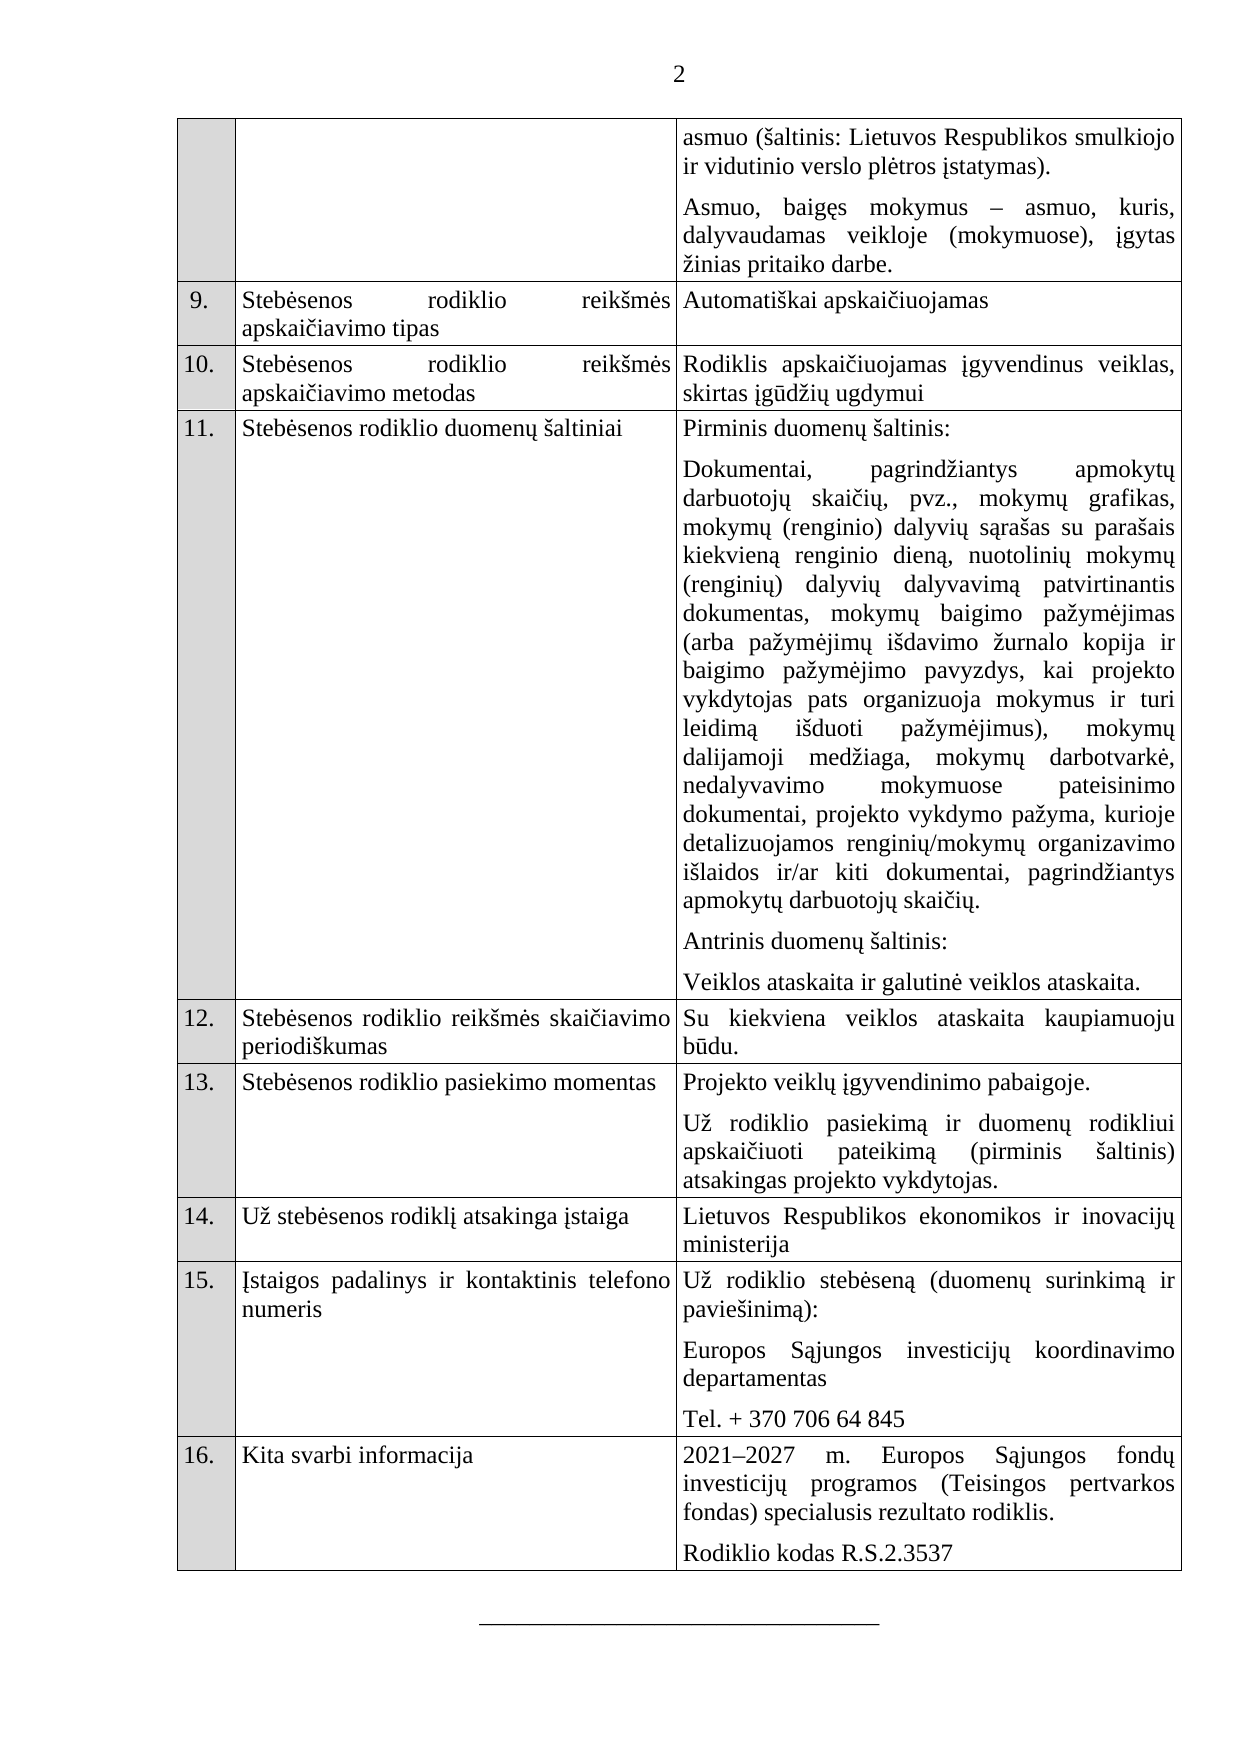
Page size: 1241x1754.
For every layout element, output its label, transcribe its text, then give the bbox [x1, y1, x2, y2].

table_cell 11. [178, 411, 235, 999]
table_cell 12. [178, 1000, 235, 1063]
table_cell 10. [178, 346, 235, 409]
table_cell Stebėsenos rodiklio pasiekimo momentas [236, 1064, 676, 1197]
table_cell 13. [178, 1064, 235, 1197]
table_cell asmuo (šaltinis: Lietuvos Respublikos smulkiojo ir vidutinio verslo plėtros įstatymas). Asmuo, baigęs mokymus – asmuo, kuris, dalyvaudamas veikloje (mokymuose), įgytas žinias pritaiko darbe. [677, 119, 1181, 281]
table_cell 14. [178, 1198, 235, 1261]
table_cell Pirminis duomenų šaltinis: Dokumentai, pagrindžiantys apmokytų darbuotojų skaičių, pvz., mokymų grafikas, mokymų (renginio) dalyvių sąrašas su parašais kiekvieną renginio dieną, nuotolinių mokymų (renginių) dalyvių dalyvavimą patvirtinantis dokumentas, mokymų baigimo pažymėjimas (arba pažymėjimų išdavimo žurnalo kopija ir baigimo pažymėjimo pavyzdys, kai projekto vykdytojas pats organizuoja mokymus ir turi leidimą išduoti pažymėjimus), mokymų dalijamoji medžiaga, mokymų darbotvarkė, nedalyvavimo mokymuose pateisinimo dokumentai, projekto vykdymo pažyma, kurioje detalizuojamos renginių/mokymų organizavimo išlaidos ir/ar kiti dokumentai, pagrindžiantys apmokytų darbuotojų skaičių. Antrinis duomenų šaltinis: Veiklos ataskaita ir galutinė veiklos ataskaita. [677, 411, 1181, 999]
table_cell Stebėsenos rodiklio duomenų šaltiniai [236, 411, 676, 999]
table_cell Kita svarbi informacija [236, 1437, 676, 1570]
table_cell 16. [178, 1437, 235, 1570]
text ________________________________ [177, 1599, 1181, 1628]
table_cell Su kiekviena veiklos ataskaita kaupiamuoju būdu. [677, 1000, 1181, 1063]
table_cell Stebėsenos rodiklio reikšmės skaičiavimo periodiškumas [236, 1000, 676, 1063]
table_cell [236, 119, 676, 281]
table_cell Įstaigos padalinys ir kontaktinis telefono numeris [236, 1262, 676, 1436]
table_cell 9. [178, 282, 235, 345]
table_cell Automatiškai apskaičiuojamas [677, 282, 1181, 345]
table_cell 15. [178, 1262, 235, 1436]
table_cell Rodiklis apskaičiuojamas įgyvendinus veiklas, skirtas įgūdžių ugdymui [677, 346, 1181, 409]
table_cell Už rodiklio stebėseną (duomenų surinkimą ir paviešinimą): Europos Sąjungos investicijų koordinavimo departamentas Tel. + 370 706 64 845 [677, 1262, 1181, 1436]
table_cell Stebėsenos rodiklio reikšmės apskaičiavimo metodas [236, 346, 676, 409]
table_cell Stebėsenos rodiklio reikšmės apskaičiavimo tipas [236, 282, 676, 345]
table_cell Už stebėsenos rodiklį atsakinga įstaiga [236, 1198, 676, 1261]
table_cell Projekto veiklų įgyvendinimo pabaigoje. Už rodiklio pasiekimą ir duomenų rodikliui apskaičiuoti pateikimą (pirminis šaltinis) atsakingas projekto vykdytojas. [677, 1064, 1181, 1197]
table_cell 2021–2027 m. Europos Sąjungos fondų investicijų programos (Teisingos pertvarkos fondas) specialusis rezultato rodiklis. Rodiklio kodas R.S.2.3537 [677, 1437, 1181, 1570]
table_cell Lietuvos Respublikos ekonomikos ir inovacijų ministerija [677, 1198, 1181, 1261]
table_cell [178, 119, 235, 281]
